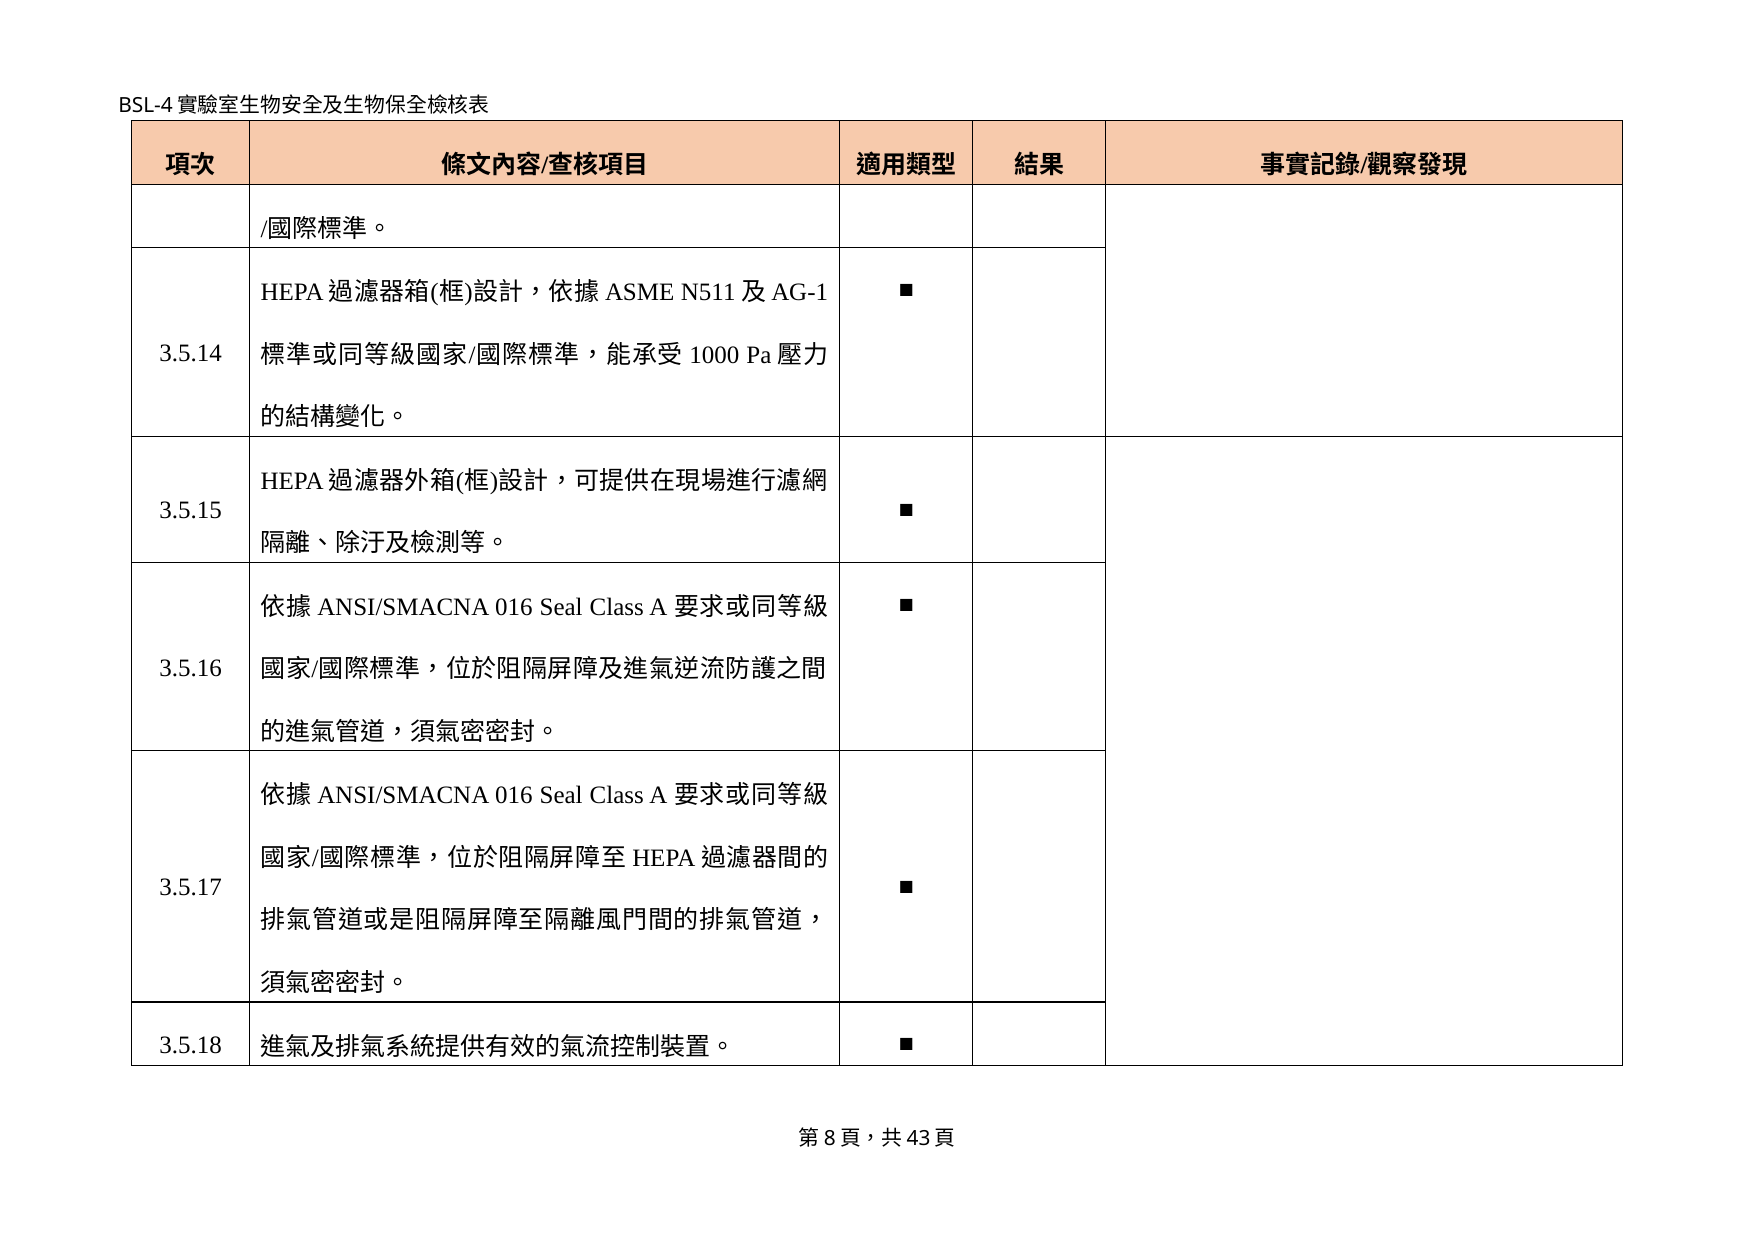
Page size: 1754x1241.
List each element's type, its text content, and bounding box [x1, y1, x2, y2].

table_header 事實記錄/觀察發現 [1106, 121, 1622, 184]
table_header 適用類型 [840, 121, 972, 184]
table_cell [973, 563, 1105, 750]
table_cell 3.5.14 [132, 248, 249, 436]
table_cell 進氣及排氣系統提供有效的氣流控制裝置。 [250, 1003, 839, 1065]
table_cell 3.5.16 [132, 563, 249, 750]
table_cell ■ [840, 751, 972, 1001]
table_cell ■ [840, 248, 972, 436]
table_cell [1106, 437, 1622, 1065]
table_cell 3.5.18 [132, 1003, 249, 1065]
table_cell ■ [840, 563, 972, 750]
table_cell 3.5.15 [132, 437, 249, 562]
table_cell [973, 437, 1105, 562]
table_cell HEPA過濾器外箱(框)設計，可提供在現場進行濾網隔離、除汙及檢測等。 [250, 437, 839, 562]
table_cell [132, 185, 249, 247]
table_cell [840, 185, 972, 247]
table_header 項次 [132, 121, 249, 184]
table_cell 依據ANSI/SMACNA 016 Seal Class A要求或同等級國家/國際標準，位於阻隔屏障至HEPA過濾器間的排氣管道或是阻隔屏障至隔離風門間的排氣管道，須氣密密封。 [250, 751, 839, 1001]
table_header 條文內容/查核項目 [250, 121, 839, 184]
table_header 結果 [973, 121, 1105, 184]
table_cell ■ [840, 1003, 972, 1065]
table_cell [973, 1003, 1105, 1065]
table_cell HEPA過濾器箱(框)設計，依據ASME N511及AG-1標準或同等級國家/國際標準，能承受1000 Pa壓力的結構變化。 [250, 248, 839, 436]
table_cell 3.5.17 [132, 751, 249, 1001]
table_cell ■ [840, 437, 972, 562]
table_cell [973, 248, 1105, 436]
table_cell 依據ANSI/SMACNA 016 Seal Class A要求或同等級國家/國際標準，位於阻隔屏障及進氣逆流防護之間的進氣管道，須氣密密封。 [250, 563, 839, 750]
table_cell [973, 185, 1105, 247]
table_cell [973, 751, 1105, 1001]
table_cell /國際標準。 [250, 185, 839, 247]
table_cell [1106, 185, 1622, 436]
